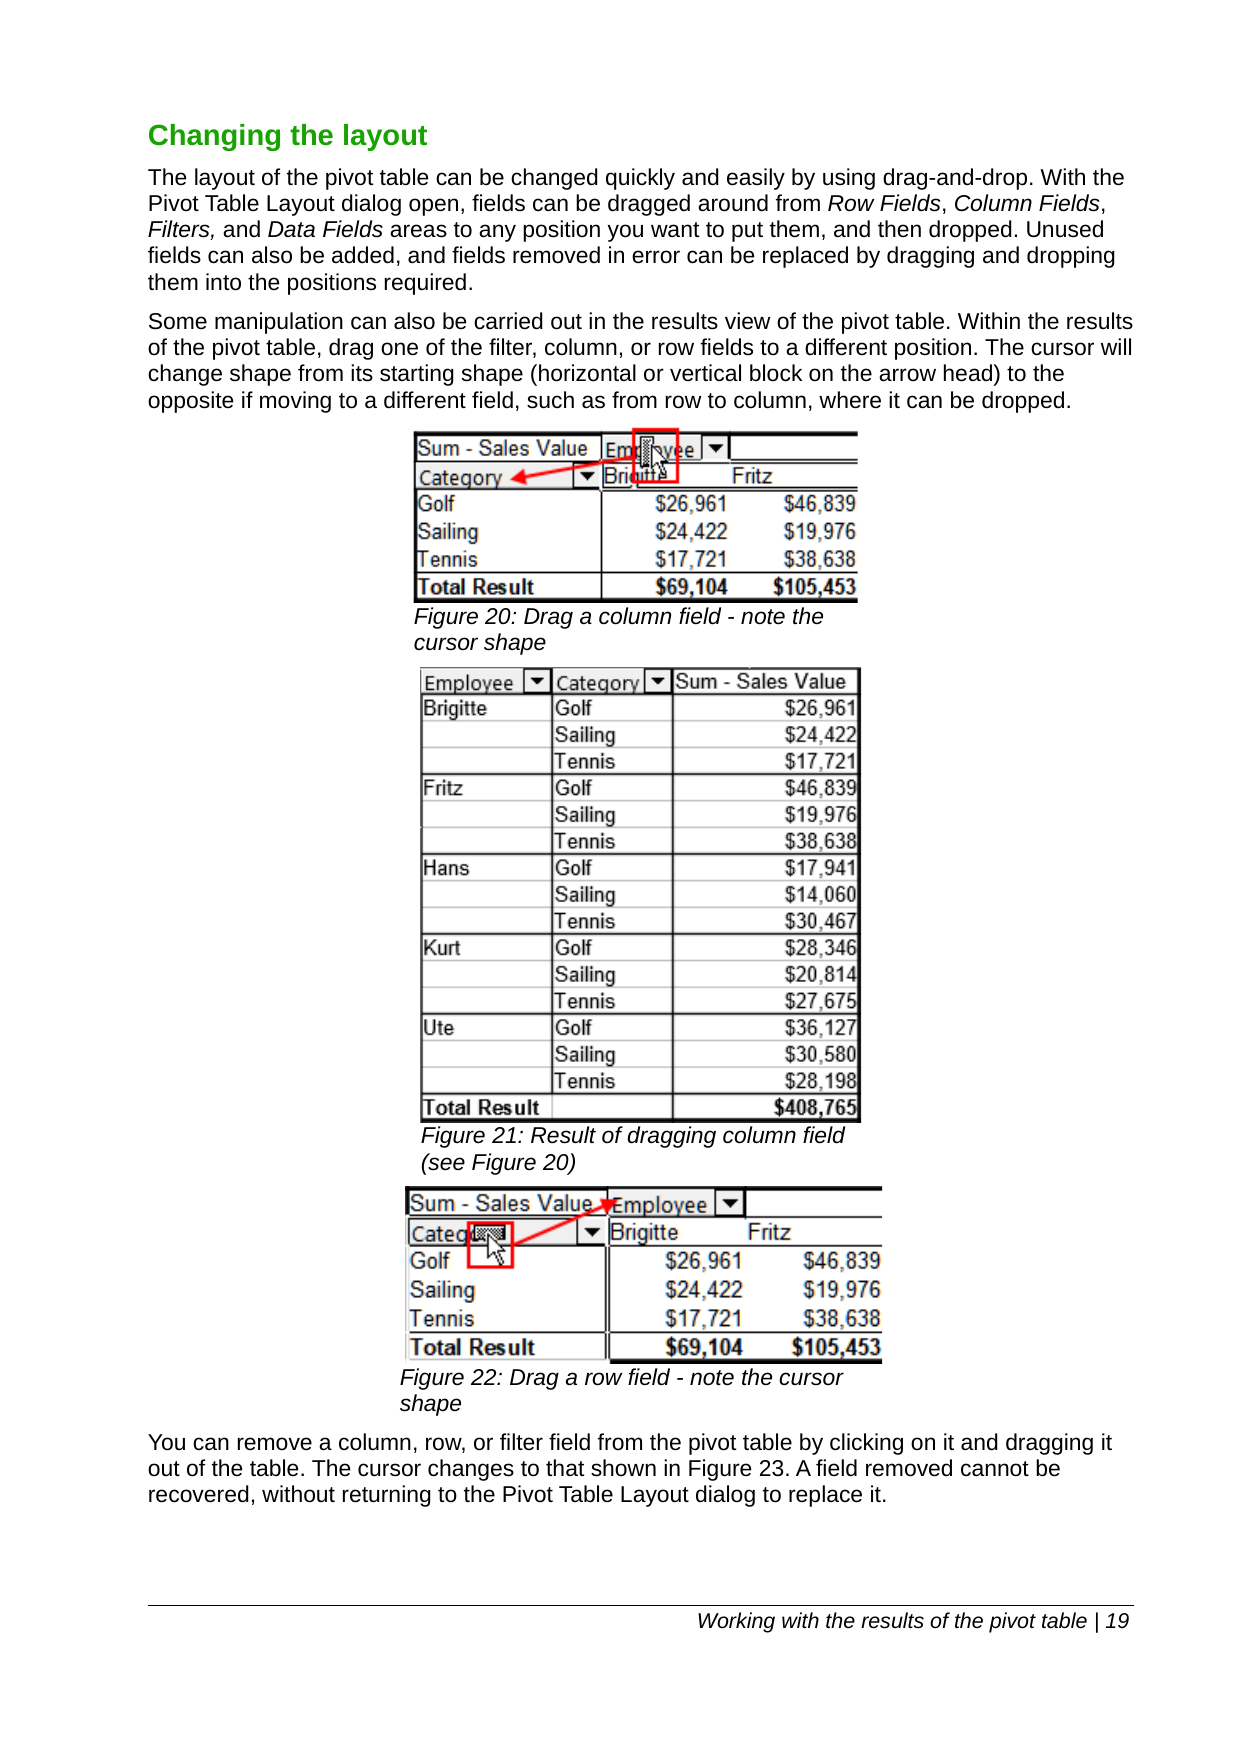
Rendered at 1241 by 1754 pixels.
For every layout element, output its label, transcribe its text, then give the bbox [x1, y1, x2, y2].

text Figure 20: Drag a column field - note the cursor shape [414, 426, 868, 656]
text Figure 21: Result of dragging column field (see Figure 20) [421, 1123, 861, 1175]
subtitle Changing the layout [148, 118, 1134, 152]
text Figure 22: Drag a row field - note the cursor shape [399, 1187, 882, 1417]
text You can remove a column, row, or filter field from the pivot table by clicking on it and dragging it out of the table. The cursor changes to that shown in Figure 23. A field removed cannot be recovered, without returning to the Pivot Table Layout dialog to replace it. [148, 1429, 1134, 1508]
picture [420, 667, 862, 1123]
text Some manipulation can also be carried out in the results view of the pivot table. Within the results of the pivot table, drag one of the filter, column, or row fields to a different position. The cursor will change shape from its starting shape (horizontal or vertical block on the arrow head) to the opposite if moving to a different field, such as from row to column, where it can be dropped. [148, 308, 1134, 413]
text The layout of the pivot table can be changed quickly and easily by using drag-and-drop. With the Pivot Table Layout dialog open, fields can be dragged around from Row Fields, Column Fields, Filters, and Data Fields areas to any position you want to put them, and then dropped. Unused fields can also be added, and fields removed in error can be replaced by dragging and dropping them into the positions required. [148, 163, 1134, 295]
picture [405, 1186, 883, 1364]
picture [413, 425, 858, 603]
